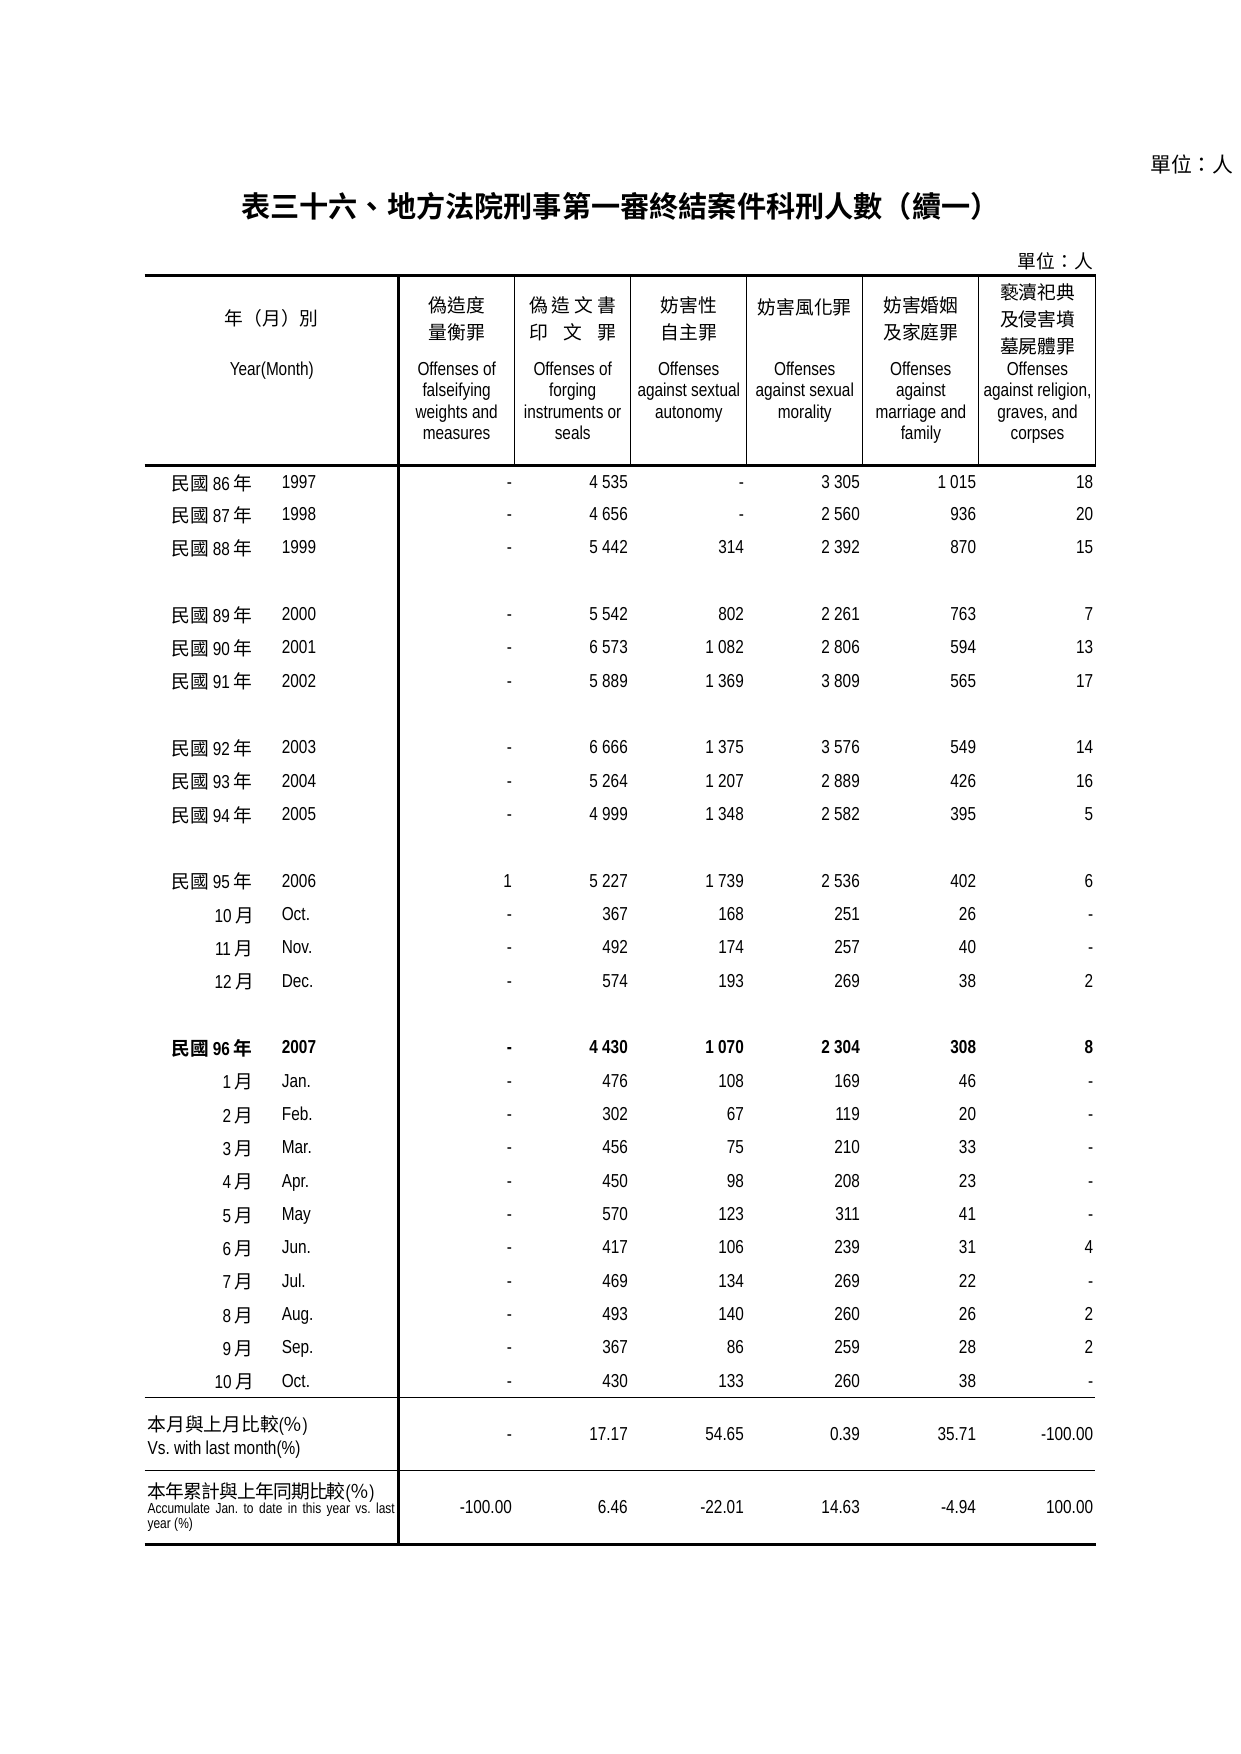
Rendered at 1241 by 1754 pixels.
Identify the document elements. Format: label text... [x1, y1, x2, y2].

table_cell [400, 831, 514, 864]
table_cell 2001 [279, 631, 397, 664]
table_cell 7 [979, 597, 1096, 631]
table_cell 17.17 [515, 1398, 631, 1470]
table_cell 2 304 [747, 1031, 863, 1064]
table_cell 269 [747, 964, 863, 997]
table_cell 6 [979, 864, 1096, 897]
table_cell [863, 831, 979, 864]
table_cell 1 739 [631, 864, 747, 897]
table_cell 3 576 [747, 731, 863, 764]
table_cell - [400, 1097, 514, 1131]
table_cell 民國 90年 [145, 631, 279, 664]
text [1150, 141, 1240, 148]
table_cell 18 [979, 467, 1096, 497]
table_cell - [631, 467, 747, 497]
table_cell 4 430 [515, 1031, 631, 1064]
table_cell 35.71 [863, 1398, 979, 1470]
table_cell 2月 [145, 1097, 279, 1131]
table_cell - [631, 497, 747, 531]
table_cell 7月 [145, 1264, 279, 1297]
table_cell - [400, 1331, 514, 1364]
table_cell 417 [515, 1231, 631, 1264]
table_cell 2002 [279, 664, 397, 697]
table_cell 1 369 [631, 664, 747, 697]
table_header 偽造文書 印文罪 [515, 277, 630, 357]
table_cell 4 656 [515, 497, 631, 531]
table_cell - [400, 531, 514, 564]
table_cell 2 392 [747, 531, 863, 564]
table_cell 1998 [279, 497, 397, 531]
table_cell [515, 997, 631, 1031]
table_cell 33 [863, 1131, 979, 1164]
table_cell [863, 564, 979, 597]
table_cell - [400, 467, 514, 497]
table_cell Oct. [279, 1364, 397, 1397]
table_cell [400, 564, 514, 597]
table_cell [145, 564, 279, 597]
table_cell 民國 96年 [145, 1031, 279, 1064]
table_header 妨害婚姻 及家庭罪 [863, 277, 978, 357]
table_cell 402 [863, 864, 979, 897]
table_cell [979, 831, 1096, 864]
table_cell 5 264 [515, 764, 631, 797]
table_cell 26 [863, 897, 979, 931]
table_cell [747, 831, 863, 864]
table_cell - [400, 731, 514, 764]
table_cell 1月 [145, 1064, 279, 1097]
table_cell 0.39 [747, 1398, 863, 1470]
table_cell - [400, 664, 514, 697]
table_cell Offenses against sextual autonomy [631, 358, 746, 461]
table_cell 936 [863, 497, 979, 531]
table_cell Jun. [279, 1231, 397, 1264]
table_cell [631, 997, 747, 1031]
table_cell 476 [515, 1064, 631, 1097]
table_cell - [400, 1064, 514, 1097]
table_cell [631, 564, 747, 597]
table_cell 20 [979, 497, 1096, 531]
table_cell Offenses of forging instruments or seals [515, 358, 630, 461]
table_cell 12月 [145, 964, 279, 997]
table_cell - [979, 1264, 1096, 1297]
table_cell 20 [863, 1097, 979, 1131]
table_cell 2003 [279, 731, 397, 764]
table_cell 308 [863, 1031, 979, 1064]
table_cell 311 [747, 1197, 863, 1231]
table_cell 民國 95年 [145, 864, 279, 897]
table_cell 5 442 [515, 531, 631, 564]
text 單位：人 [1150, 148, 1240, 173]
table_cell 13 [979, 631, 1096, 664]
table_cell - [400, 897, 514, 931]
table_cell 4月 [145, 1164, 279, 1197]
table_cell 100.00 [979, 1470, 1096, 1543]
table_cell 302 [515, 1097, 631, 1131]
table_cell 54.65 [631, 1398, 747, 1470]
table_cell May [279, 1197, 397, 1231]
table_cell - [400, 597, 514, 631]
table_cell 260 [747, 1364, 863, 1397]
table_cell 38 [863, 1364, 979, 1397]
table_cell 5月 [145, 1197, 279, 1231]
table_cell 3 809 [747, 664, 863, 697]
table_cell 6 573 [515, 631, 631, 664]
table_cell -22.01 [631, 1471, 747, 1543]
table_cell [145, 997, 279, 1031]
table_cell 2 560 [747, 497, 863, 531]
table_cell 193 [631, 964, 747, 997]
table_cell 426 [863, 764, 979, 797]
table_header 褻瀆祀典 及侵害墳 墓屍體罪 [979, 277, 1095, 357]
table_cell 574 [515, 964, 631, 997]
table_cell [979, 697, 1096, 731]
table_cell 430 [515, 1364, 631, 1397]
table_cell Jul. [279, 1264, 397, 1297]
table_cell 134 [631, 1264, 747, 1297]
table_cell 民國 88年 [145, 531, 279, 564]
table_cell -4.94 [863, 1471, 979, 1543]
table_cell 14.63 [747, 1471, 863, 1543]
table_header 年（月）別 [145, 277, 397, 357]
table_cell -100.00 [400, 1471, 514, 1543]
table_cell 1 [400, 864, 514, 897]
table_cell Apr. [279, 1164, 397, 1197]
table_cell - [979, 1131, 1096, 1164]
table_cell 763 [863, 597, 979, 631]
table_cell 9月 [145, 1331, 279, 1364]
table_cell 5 227 [515, 864, 631, 897]
table_cell 1 070 [631, 1031, 747, 1064]
table_cell 251 [747, 897, 863, 931]
table_cell 594 [863, 631, 979, 664]
table_cell 2 [979, 964, 1096, 997]
table_cell [631, 697, 747, 731]
table_cell 2004 [279, 764, 397, 797]
table_cell - [400, 1398, 514, 1470]
table_cell 28 [863, 1331, 979, 1364]
table_cell 2005 [279, 797, 397, 831]
table_cell Sep. [279, 1331, 397, 1364]
table_cell [979, 997, 1096, 1031]
table_cell 1999 [279, 531, 397, 564]
table_cell 106 [631, 1231, 747, 1264]
table_cell 269 [747, 1264, 863, 1297]
table_cell - [979, 1164, 1096, 1197]
table_cell 15 [979, 531, 1096, 564]
table_cell 3月 [145, 1131, 279, 1164]
table_cell - [979, 897, 1096, 931]
table_cell 2 536 [747, 864, 863, 897]
table_cell 16 [979, 764, 1096, 797]
table_cell 40 [863, 931, 979, 964]
table_cell [747, 697, 863, 731]
table_cell Jan. [279, 1064, 397, 1097]
table_cell 民國 92年 [145, 731, 279, 764]
table_cell Mar. [279, 1131, 397, 1164]
table_cell 98 [631, 1164, 747, 1197]
table_cell - [400, 1364, 514, 1397]
table_cell - [979, 1364, 1096, 1397]
table_cell Offenses of falseifying weights and measures [400, 358, 514, 461]
table_cell Dec. [279, 964, 397, 997]
table_cell 8月 [145, 1297, 279, 1331]
table_cell - [400, 497, 514, 531]
table_cell 2 889 [747, 764, 863, 797]
table_cell 570 [515, 1197, 631, 1231]
table_cell [279, 564, 397, 597]
table_cell 4 [979, 1231, 1096, 1264]
table_cell 22 [863, 1264, 979, 1297]
table_cell 549 [863, 731, 979, 764]
table_cell - [400, 1164, 514, 1197]
table_cell - [400, 797, 514, 831]
table_cell - [400, 764, 514, 797]
table_cell 3 305 [747, 467, 863, 497]
table_cell 493 [515, 1297, 631, 1331]
table_cell 260 [747, 1297, 863, 1331]
table_cell [747, 564, 863, 597]
table_cell 26 [863, 1297, 979, 1331]
table_cell 1 082 [631, 631, 747, 664]
table_cell 5 889 [515, 664, 631, 697]
table_cell 41 [863, 1197, 979, 1231]
table_cell 168 [631, 897, 747, 931]
table_cell 民國 86年 [145, 467, 279, 497]
table_cell 67 [631, 1097, 747, 1131]
table_cell - [979, 1197, 1096, 1231]
table_cell Year(Month) [145, 358, 397, 461]
table_cell - [400, 1131, 514, 1164]
table_cell 2000 [279, 597, 397, 631]
table_header 偽造度 量衡罪 [400, 277, 514, 357]
table_cell 456 [515, 1131, 631, 1164]
table_cell Aug. [279, 1297, 397, 1331]
table_cell 314 [631, 531, 747, 564]
table_cell - [400, 631, 514, 664]
table_cell Offenses against marriage and family [863, 358, 978, 461]
table_cell 870 [863, 531, 979, 564]
table_cell - [400, 1031, 514, 1064]
table_cell 民國 87年 [145, 497, 279, 531]
table_cell 492 [515, 931, 631, 964]
table_cell - [400, 931, 514, 964]
table_cell 208 [747, 1164, 863, 1197]
table_cell 10月 [145, 1364, 279, 1397]
table_cell 469 [515, 1264, 631, 1297]
table_cell 46 [863, 1064, 979, 1097]
table_cell 367 [515, 1331, 631, 1364]
table_cell 169 [747, 1064, 863, 1097]
table_cell 1 375 [631, 731, 747, 764]
table_cell 367 [515, 897, 631, 931]
table_cell 75 [631, 1131, 747, 1164]
table_cell 2007 [279, 1031, 397, 1064]
table_cell - [400, 1297, 514, 1331]
table_cell 133 [631, 1364, 747, 1397]
table_cell 259 [747, 1331, 863, 1364]
table_cell [515, 697, 631, 731]
text 單位：人 [148, 247, 1092, 274]
table_cell 2 [979, 1297, 1096, 1331]
table_cell 31 [863, 1231, 979, 1264]
table_cell 11月 [145, 931, 279, 964]
table_cell 2 582 [747, 797, 863, 831]
table_cell -100.00 [979, 1397, 1096, 1470]
table_cell 5 [979, 797, 1096, 831]
table_cell 123 [631, 1197, 747, 1231]
table_cell [515, 564, 631, 597]
table_cell 257 [747, 931, 863, 964]
table_cell [515, 831, 631, 864]
table_cell 395 [863, 797, 979, 831]
table_cell - [979, 931, 1096, 964]
table_cell 民國 93年 [145, 764, 279, 797]
table_cell 802 [631, 597, 747, 631]
table_cell 2 261 [747, 597, 863, 631]
table_cell 民國 94年 [145, 797, 279, 831]
table_cell [279, 997, 397, 1031]
table_cell 8 [979, 1031, 1096, 1064]
table_cell [631, 831, 747, 864]
table_cell - [400, 1231, 514, 1264]
table_cell 38 [863, 964, 979, 997]
table_cell [400, 697, 514, 731]
table_cell [863, 697, 979, 731]
table_cell 2006 [279, 864, 397, 897]
table_cell 17 [979, 664, 1096, 697]
table_cell - [400, 1197, 514, 1231]
table_cell 1 207 [631, 764, 747, 797]
table_cell 本年累計與上年同期比較(％) Accumulate Jan. to date in this year vs. last year (%) [145, 1471, 397, 1543]
table_cell 4 535 [515, 467, 631, 497]
table_cell 民國 91年 [145, 664, 279, 697]
table_cell [279, 831, 397, 864]
table_cell Nov. [279, 931, 397, 964]
table_cell 174 [631, 931, 747, 964]
table_cell - [979, 1097, 1096, 1131]
table_cell 1997 [279, 467, 397, 497]
table_cell 4 999 [515, 797, 631, 831]
table_cell [863, 997, 979, 1031]
table_cell Offenses against sexual morality [747, 358, 862, 461]
table_cell - [400, 964, 514, 997]
table_cell - [400, 1264, 514, 1297]
table_header 妨害性 自主罪 [631, 277, 746, 357]
table_cell 86 [631, 1331, 747, 1364]
table_cell [279, 697, 397, 731]
table_cell 10月 [145, 897, 279, 931]
table_cell 6月 [145, 1231, 279, 1264]
table_cell 1 015 [863, 467, 979, 497]
table_header 妨害風化罪 [747, 277, 862, 357]
table_cell 23 [863, 1164, 979, 1197]
table_cell 239 [747, 1231, 863, 1264]
table_cell 108 [631, 1064, 747, 1097]
table_cell Offenses against religion, graves, and corpses [979, 358, 1095, 461]
table_cell [145, 697, 279, 731]
table_cell 2 [979, 1331, 1096, 1364]
table_cell 民國 89年 [145, 597, 279, 631]
table_cell [747, 997, 863, 1031]
table_cell [979, 564, 1096, 597]
table_cell [400, 997, 514, 1031]
table_cell [145, 831, 279, 864]
text 表三十六、地方法院刑事第一審終結案件科刑人數（續一） [148, 183, 1092, 225]
table_cell 450 [515, 1164, 631, 1197]
table_cell 6 666 [515, 731, 631, 764]
table_cell 5 542 [515, 597, 631, 631]
table_cell 210 [747, 1131, 863, 1164]
table_cell - [979, 1064, 1096, 1097]
table_cell Feb. [279, 1097, 397, 1131]
table_cell 119 [747, 1097, 863, 1131]
table_cell 140 [631, 1297, 747, 1331]
table_cell 6.46 [515, 1471, 631, 1543]
table_cell 14 [979, 731, 1096, 764]
table_cell 1 348 [631, 797, 747, 831]
text [1150, 173, 1240, 181]
table_cell 2 806 [747, 631, 863, 664]
table_cell 565 [863, 664, 979, 697]
table_cell Oct. [279, 897, 397, 931]
table_cell 本月與上月比較(％) Vs. with last month(%) [145, 1398, 397, 1470]
